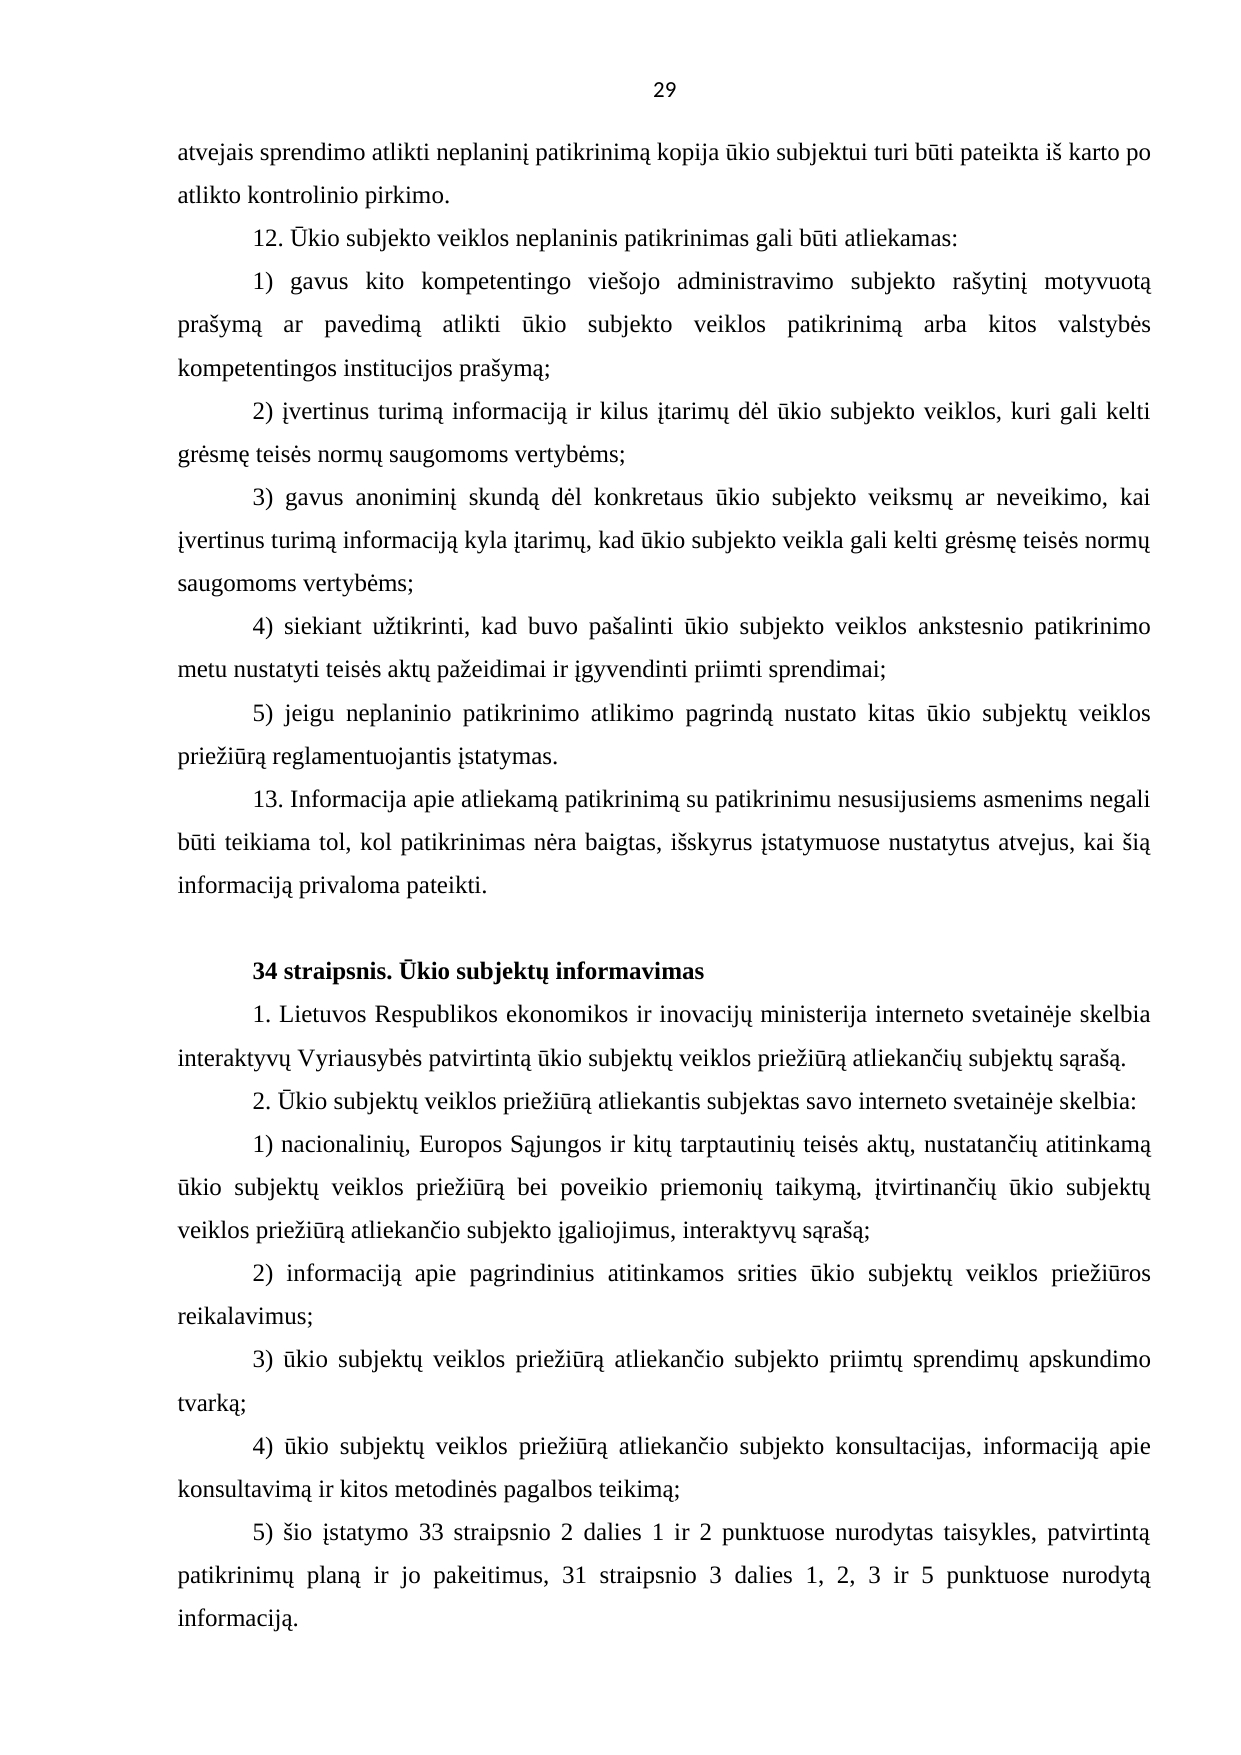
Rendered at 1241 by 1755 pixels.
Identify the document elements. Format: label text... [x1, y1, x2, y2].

text 1. Lietuvos Respublikos ekonomikos ir inovacijų ministerija interneto svetainėje skelbia interaktyvų Vyriausybės patvirtintą ūkio subjektų veiklos priežiūrą atliekančių subjektų sąrašą. [177, 999, 1152, 1071]
text 3) ūkio subjektų veiklos priežiūrą atliekančio subjekto priimtų sprendimų apskundimo tvarką; [177, 1344, 1152, 1416]
text 2) informaciją apie pagrindinius atitinkamos srities ūkio subjektų veiklos priežiūros reikalavimus; [177, 1258, 1152, 1330]
text 2) įvertinus turimą informaciją ir kilus įtarimų dėl ūkio subjekto veiklos, kuri gali kelti grėsmę teisės normų saugomoms vertybėms; [177, 396, 1152, 468]
text 12. Ūkio subjekto veiklos neplaninis patikrinimas gali būti atliekamas: [177, 223, 1152, 252]
text 1) nacionalinių, Europos Sąjungos ir kitų tarptautinių teisės aktų, nustatančių atitinkamą ūkio subjektų veiklos priežiūrą bei poveikio priemonių taikymą, įtvirtinančių ūkio subjektų veiklos priežiūrą atliekančio subjekto įgaliojimus, interaktyvų sąrašą; [177, 1129, 1152, 1244]
text 34 straipsnis. Ūkio subjektų informavimas [177, 956, 1152, 985]
text 2. Ūkio subjektų veiklos priežiūrą atliekantis subjektas savo interneto svetainėje skelbia: [177, 1086, 1152, 1114]
text 5) šio įstatymo 33 straipsnio 2 dalies 1 ir 2 punktuose nurodytas taisykles, patvirtintą patikrinimų planą ir jo pakeitimus, 31 straipsnio 3 dalies 1, 2, 3 ir 5 punktuose nurodytą informaciją. [177, 1517, 1152, 1632]
text 1) gavus kito kompetentingo viešojo administravimo subjekto rašytinį motyvuotą prašymą ar pavedimą atlikti ūkio subjekto veiklos patikrinimą arba kitos valstybės kompetentingos institucijos prašymą; [177, 266, 1152, 381]
text 3) gavus anoniminį skundą dėl konkretaus ūkio subjekto veiksmų ar neveikimo, kai įvertinus turimą informaciją kyla įtarimų, kad ūkio subjekto veikla gali kelti grėsmę teisės normų saugomoms vertybėms; [177, 482, 1152, 597]
text atvejais sprendimo atlikti neplaninį patikrinimą kopija ūkio subjektui turi būti pateikta iš karto po atlikto kontrolinio pirkimo. [177, 137, 1152, 209]
text 4) siekiant užtikrinti, kad buvo pašalinti ūkio subjekto veiklos ankstesnio patikrinimo metu nustatyti teisės aktų pažeidimai ir įgyvendinti priimti sprendimai; [177, 611, 1152, 683]
text 13. Informacija apie atliekamą patikrinimą su patikrinimu nesusijusiems asmenims negali būti teikiama tol, kol patikrinimas nėra baigtas, išskyrus įstatymuose nustatytus atvejus, kai šią informaciją privaloma pateikti. [177, 784, 1152, 899]
text 4) ūkio subjektų veiklos priežiūrą atliekančio subjekto konsultacijas, informaciją apie konsultavimą ir kitos metodinės pagalbos teikimą; [177, 1431, 1152, 1503]
text 5) jeigu neplaninio patikrinimo atlikimo pagrindą nustato kitas ūkio subjektų veiklos priežiūrą reglamentuojantis įstatymas. [177, 698, 1152, 769]
